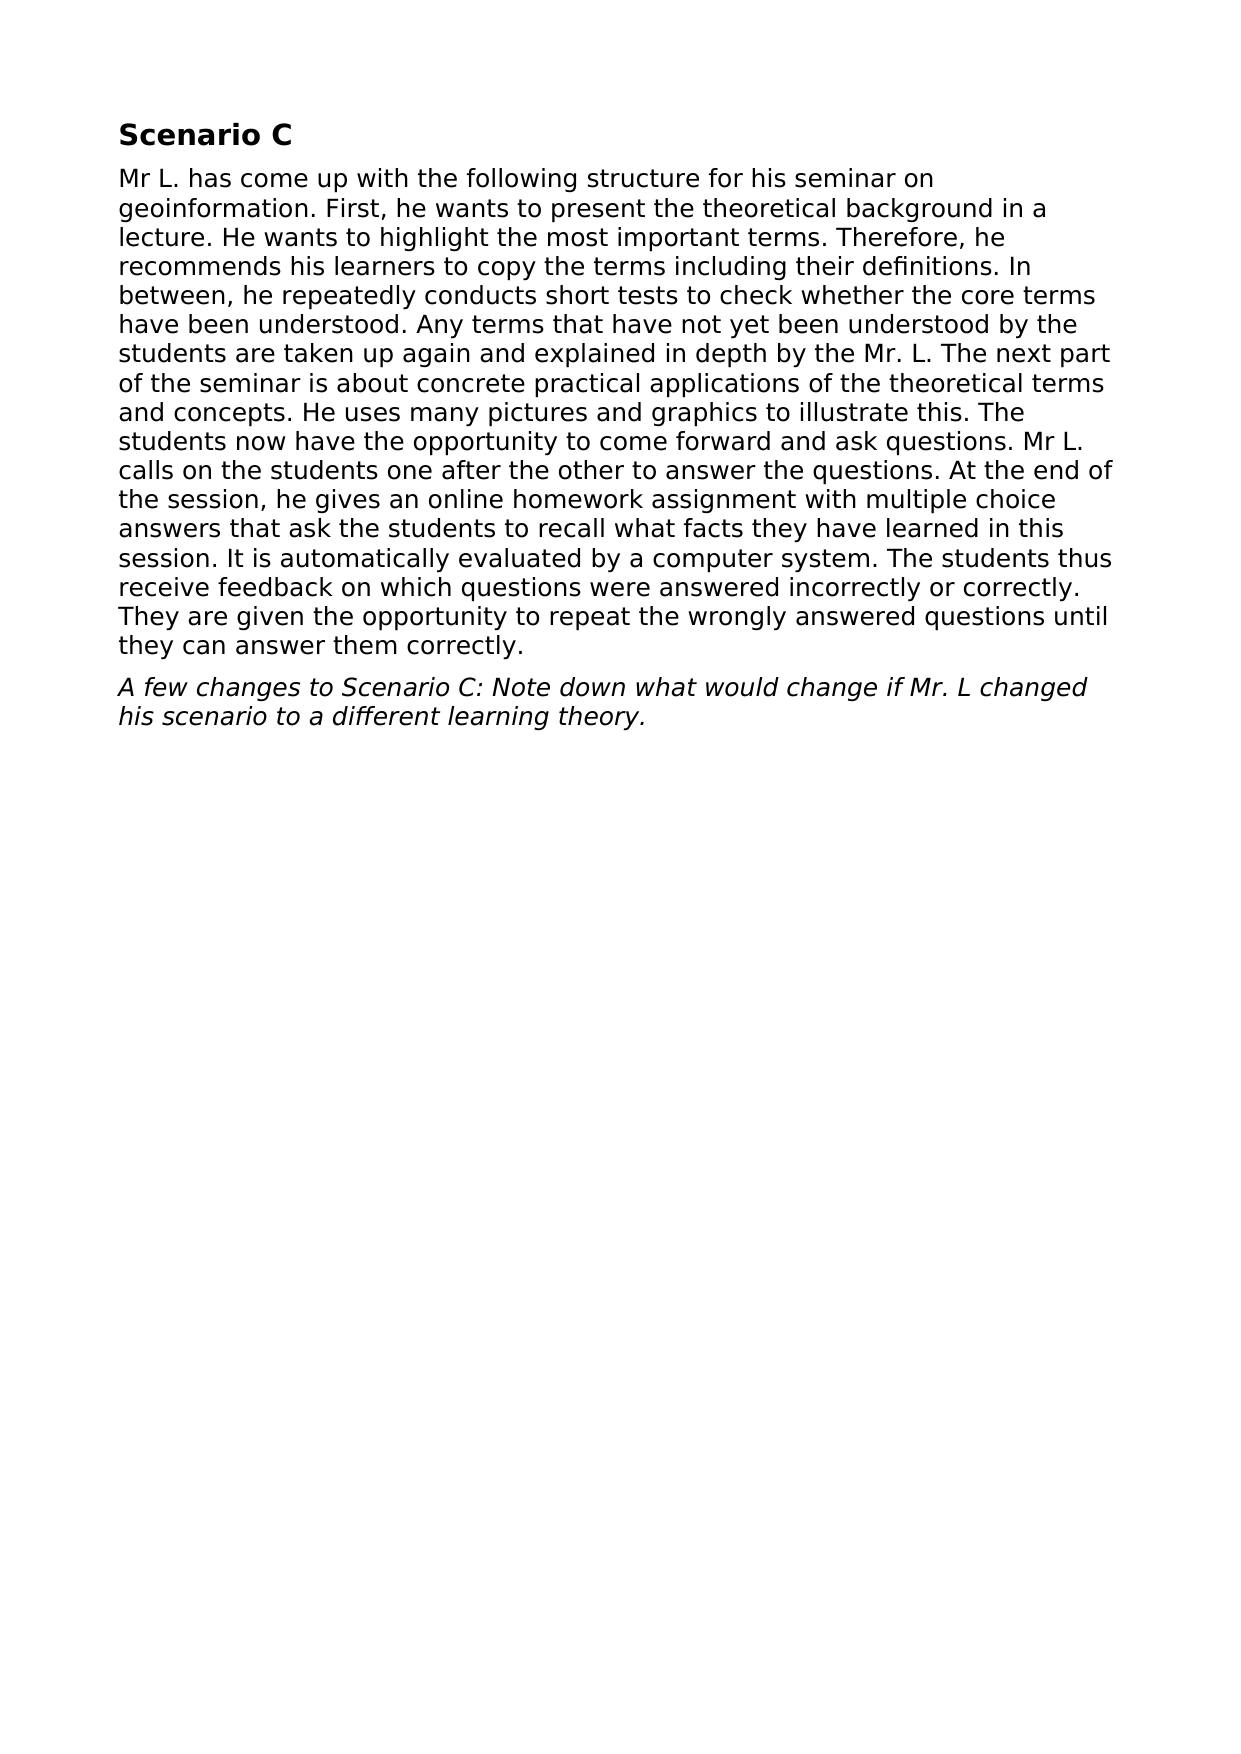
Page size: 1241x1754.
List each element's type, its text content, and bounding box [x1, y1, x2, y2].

text Mr L. has come up with the following structure for his seminar on geoinformation. First, he wants to present the theoretical background in a lecture. He wants to highlight the most important terms. Therefore, he recommends his learners to copy the terms including their definitions. In between, he repeatedly conducts short tests to check whether the core terms have been understood. Any terms that have not yet been understood by the students are taken up again and explained in depth by the Mr. L. The next part of the seminar is about concrete practical applications of the theoretical terms and concepts. He uses many pictures and graphics to illustrate this. The students now have the opportunity to come forward and ask questions. Mr L. calls on the students one after the other to answer the questions. At the end of the session, he gives an online homework assignment with multiple choice answers that ask the students to recall what facts they have learned in this session. It is automatically evaluated by a computer system. The students thus receive feedback on which questions were answered incorrectly or correctly. They are given the opportunity to repeat the wrongly answered questions until they can answer them correctly. [118, 164, 1122, 660]
subtitle Scenario C [118, 118, 1122, 152]
text A few changes to Scenario C: Note down what would change if Mr. L changed his scenario to a different learning theory. [118, 673, 1122, 731]
